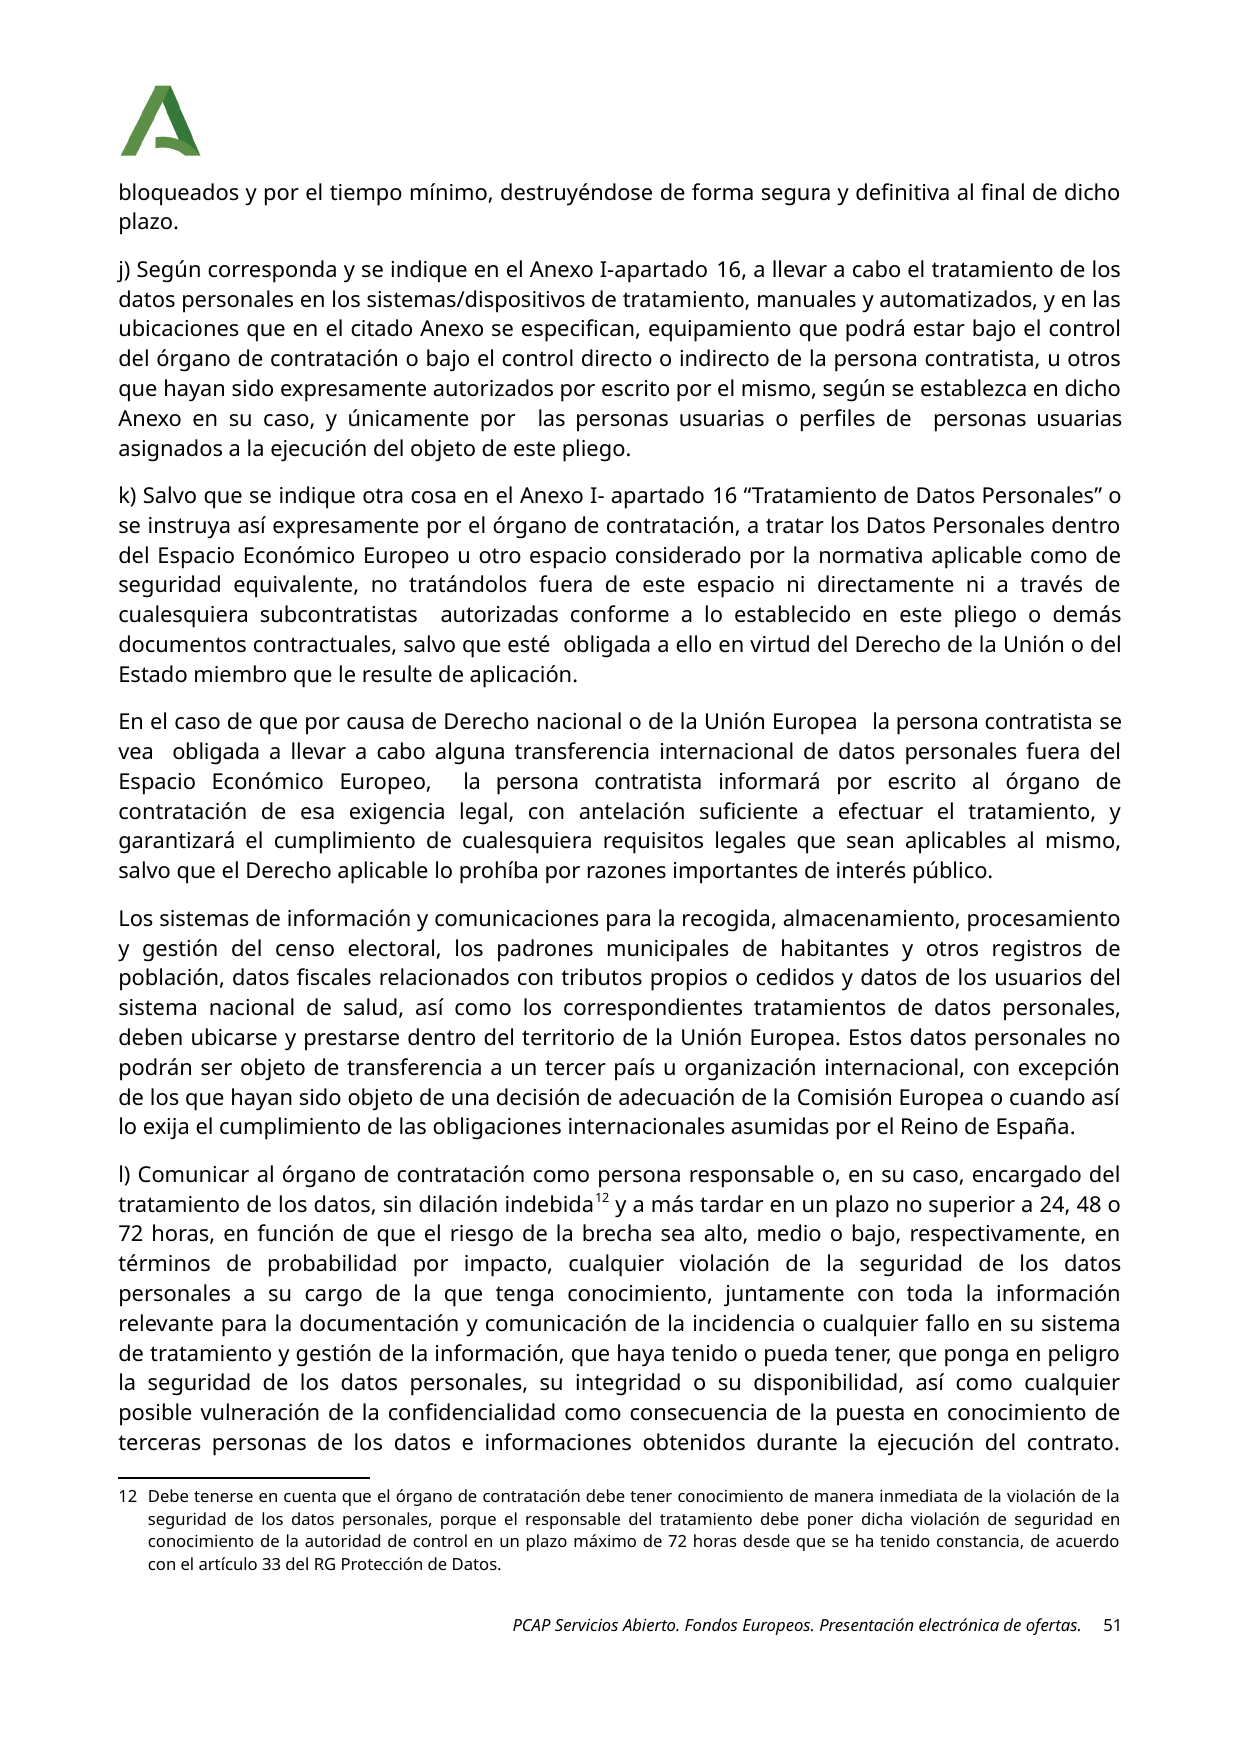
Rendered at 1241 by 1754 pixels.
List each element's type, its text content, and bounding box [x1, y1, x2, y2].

text bloqueados y por el tiempo mínimo, destruyéndose de forma segura y definitiva al final de dicho plazo. [118, 177, 1122, 236]
text En el caso de que por causa de Derecho nacional o de la Unión Europea la persona contratista se vea obligada a llevar a cabo alguna transferencia internacional de datos personales fuera del Espacio Económico Europeo, la persona contratista informará por escrito al órgano de contratación de esa exigencia legal, con antelación suficiente a efectuar el tratamiento, y garantizará el cumplimiento de cualesquiera requisitos legales que sean aplicables al mismo, salvo que el Derecho aplicable lo prohíba por razones importantes de interés público. [118, 706, 1122, 885]
text l) Comunicar al órgano de contratación como persona responsable o, en su caso, encargado del tratamiento de los datos, sin dilación indebida y a más tardar en un plazo no superior a 24, 48 o 72 horas, en función de que el riesgo de la brecha sea alto, medio o bajo, respectivamente, en términos de probabilidad por impacto, cualquier violación de la seguridad de los datos personales a su cargo de la que tenga conocimiento, juntamente con toda la información relevante para la documentación y comunicación de la incidencia o cualquier fallo en su sistema de tratamiento y gestión de la información, que haya tenido o pueda tener, que ponga en peligro la seguridad de los datos personales, su integridad o su disponibilidad, así como cualquier posible vulneración de la confidencialidad como consecuencia de la puesta en conocimiento de terceras personas de los datos e informaciones obtenidos durante la ejecución del contrato. [118, 1159, 1122, 1457]
text k) Salvo que se indique otra cosa en el Anexo I- apartado 16 “Tratamiento de Datos Personales” o se instruya así expresamente por el órgano de contratación, a tratar los Datos Personales dentro del Espacio Económico Europeo u otro espacio considerado por la normativa aplicable como de seguridad equivalente, no tratándolos fuera de este espacio ni directamente ni a través de cualesquiera subcontratistas autorizadas conforme a lo establecido en este pliego o demás documentos contractuales, salvo que esté obligada a ello en virtud del Derecho de la Unión o del Estado miembro que le resulte de aplicación. [118, 480, 1122, 689]
text j) Según corresponda y se indique en el Anexo I-apartado 16, a llevar a cabo el tratamiento de los datos personales en los sistemas/dispositivos de tratamiento, manuales y automatizados, y en las ubicaciones que en el citado Anexo se especifican, equipamiento que podrá estar bajo el control del órgano de contratación o bajo el control directo o indirecto de la persona contratista, u otros que hayan sido expresamente autorizados por escrito por el mismo, según se establezca en dicho Anexo en su caso, y únicamente por las personas usuarias o perfiles de personas usuarias asignados a la ejecución del objeto de este pliego. [118, 254, 1122, 462]
picture [116, 81, 205, 160]
text Debe tenerse en cuenta que el órgano de contratación debe tener conocimiento de manera inmediata de la violación de la seguridad de los datos personales, porque el responsable del tratamiento debe poner dicha violación de seguridad en conocimiento de la autoridad de control en un plazo máximo de 72 horas desde que se ha tenido constancia, de acuerdo con el artículo 33 del RG Protección de Datos. [118, 1484, 1122, 1575]
text Los sistemas de información y comunicaciones para la recogida, almacenamiento, procesamiento y gestión del censo electoral, los padrones municipales de habitantes y otros registros de población, datos fiscales relacionados con tributos propios o cedidos y datos de los usuarios del sistema nacional de salud, así como los correspondientes tratamientos de datos personales, deben ubicarse y prestarse dentro del territorio de la Unión Europea. Estos datos personales no podrán ser objeto de transferencia a un tercer país u organización internacional, con excepción de los que hayan sido objeto de una decisión de adecuación de la Comisión Europea o cuando así lo exija el cumplimiento de las obligaciones internacionales asumidas por el Reino de España. [118, 903, 1122, 1141]
